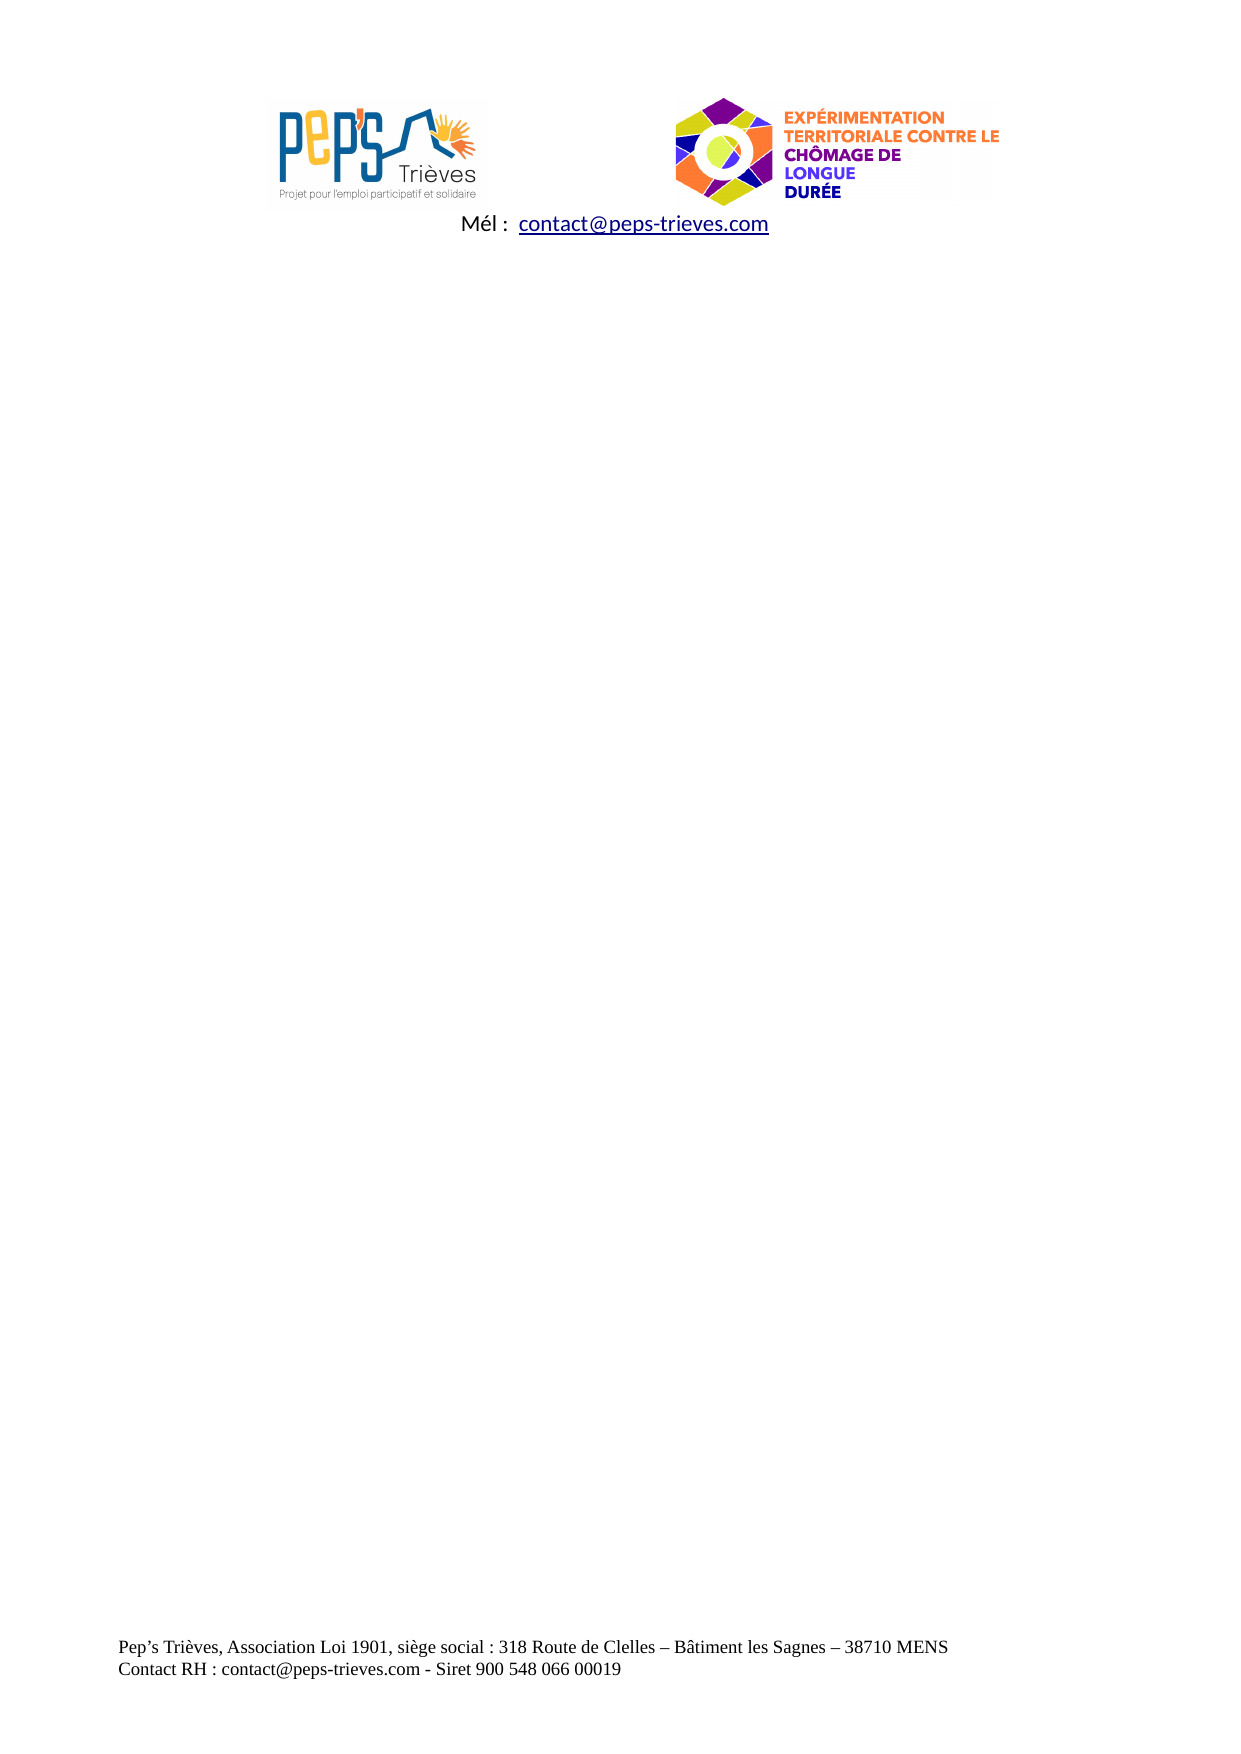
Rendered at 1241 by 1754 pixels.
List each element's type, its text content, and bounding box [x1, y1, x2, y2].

text Mél : contact@peps-trieves.com [118, 209, 1122, 237]
